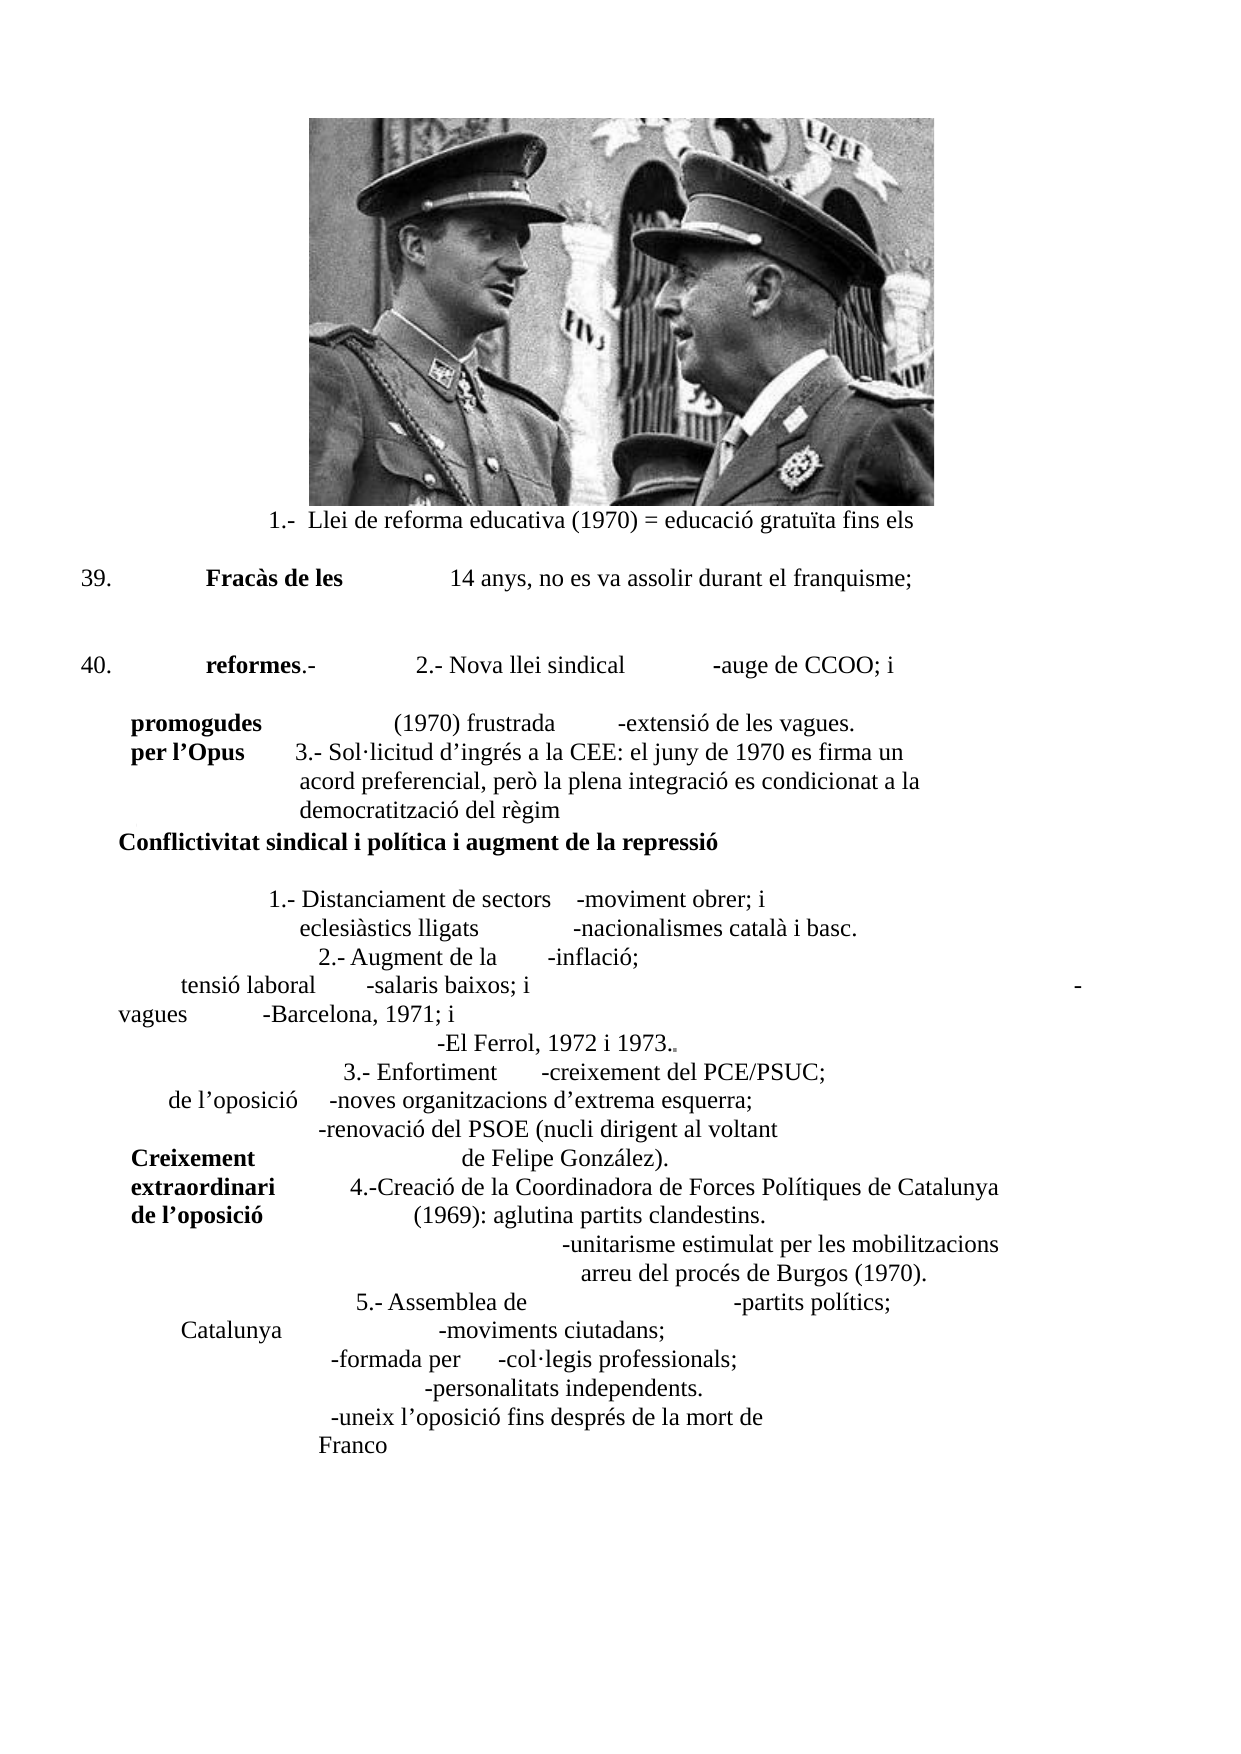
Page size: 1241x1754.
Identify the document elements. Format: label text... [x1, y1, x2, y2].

text 5.- Assemblea de -partits polítics; [118, 1287, 1122, 1316]
text -El Ferrol, 1972 i 1973. [118, 1028, 1122, 1057]
text promogudes (1970) frustrada -extensió de les vagues. [118, 708, 1122, 737]
text -renovació del PSOE (nucli dirigent al voltant [118, 1114, 1122, 1143]
text -personalitats independents. [118, 1373, 1122, 1402]
text -uneix l’oposició fins després de la mort de [118, 1402, 1122, 1431]
text tensió laboral -salaris baixos; i -vagues -Barcelona, 1971; i [118, 971, 1122, 1028]
text Creixement de Felipe González). [118, 1143, 1122, 1172]
text 3.- Enfortiment -creixement del PCE/PSUC; [118, 1057, 1122, 1086]
text 1.- Llei de reforma educativa (1970) = educació gratuïta fins els [118, 506, 1122, 534]
text arreu del procés de Burgos (1970). [118, 1258, 1122, 1287]
picture [309, 118, 935, 506]
text Conflictivitat sindical i política i augment de la repressió [118, 827, 1122, 856]
text de l’oposició -noves organitzacions d’extrema esquerra; [118, 1086, 1122, 1114]
subtitle Fracàs de les 14 anys, no es va assolir durant el franquisme; [81, 563, 1122, 592]
text 2.- Augment de la -inflació; [118, 942, 1122, 971]
text de l’oposició (1969): aglutina partits clandestins. [118, 1201, 1122, 1229]
text 1.- Distanciament de sectors -moviment obrer; i [118, 884, 1122, 913]
text acord preferencial, però la plena integració es condicionat a la [118, 766, 1122, 795]
text extraordinari 4.-Creació de la Coordinadora de Forces Polítiques de Catalunya [118, 1172, 1122, 1201]
text -unitarisme estimulat per les mobilitzacions [118, 1229, 1122, 1258]
text Catalunya -moviments ciutadans; [118, 1316, 1122, 1344]
subtitle reformes.- 2.- Nova llei sindical -auge de CCOO; i [81, 651, 1122, 679]
text democratització del règim [118, 795, 1122, 823]
text eclesiàstics lligats -nacionalismes català i basc. [118, 913, 1122, 942]
text -formada per -col·legis professionals; [118, 1344, 1122, 1373]
text per l’Opus 3.- Sol·licitud d’ingrés a la CEE: el juny de 1970 es firma un [118, 737, 1122, 766]
text Franco [118, 1431, 1122, 1459]
